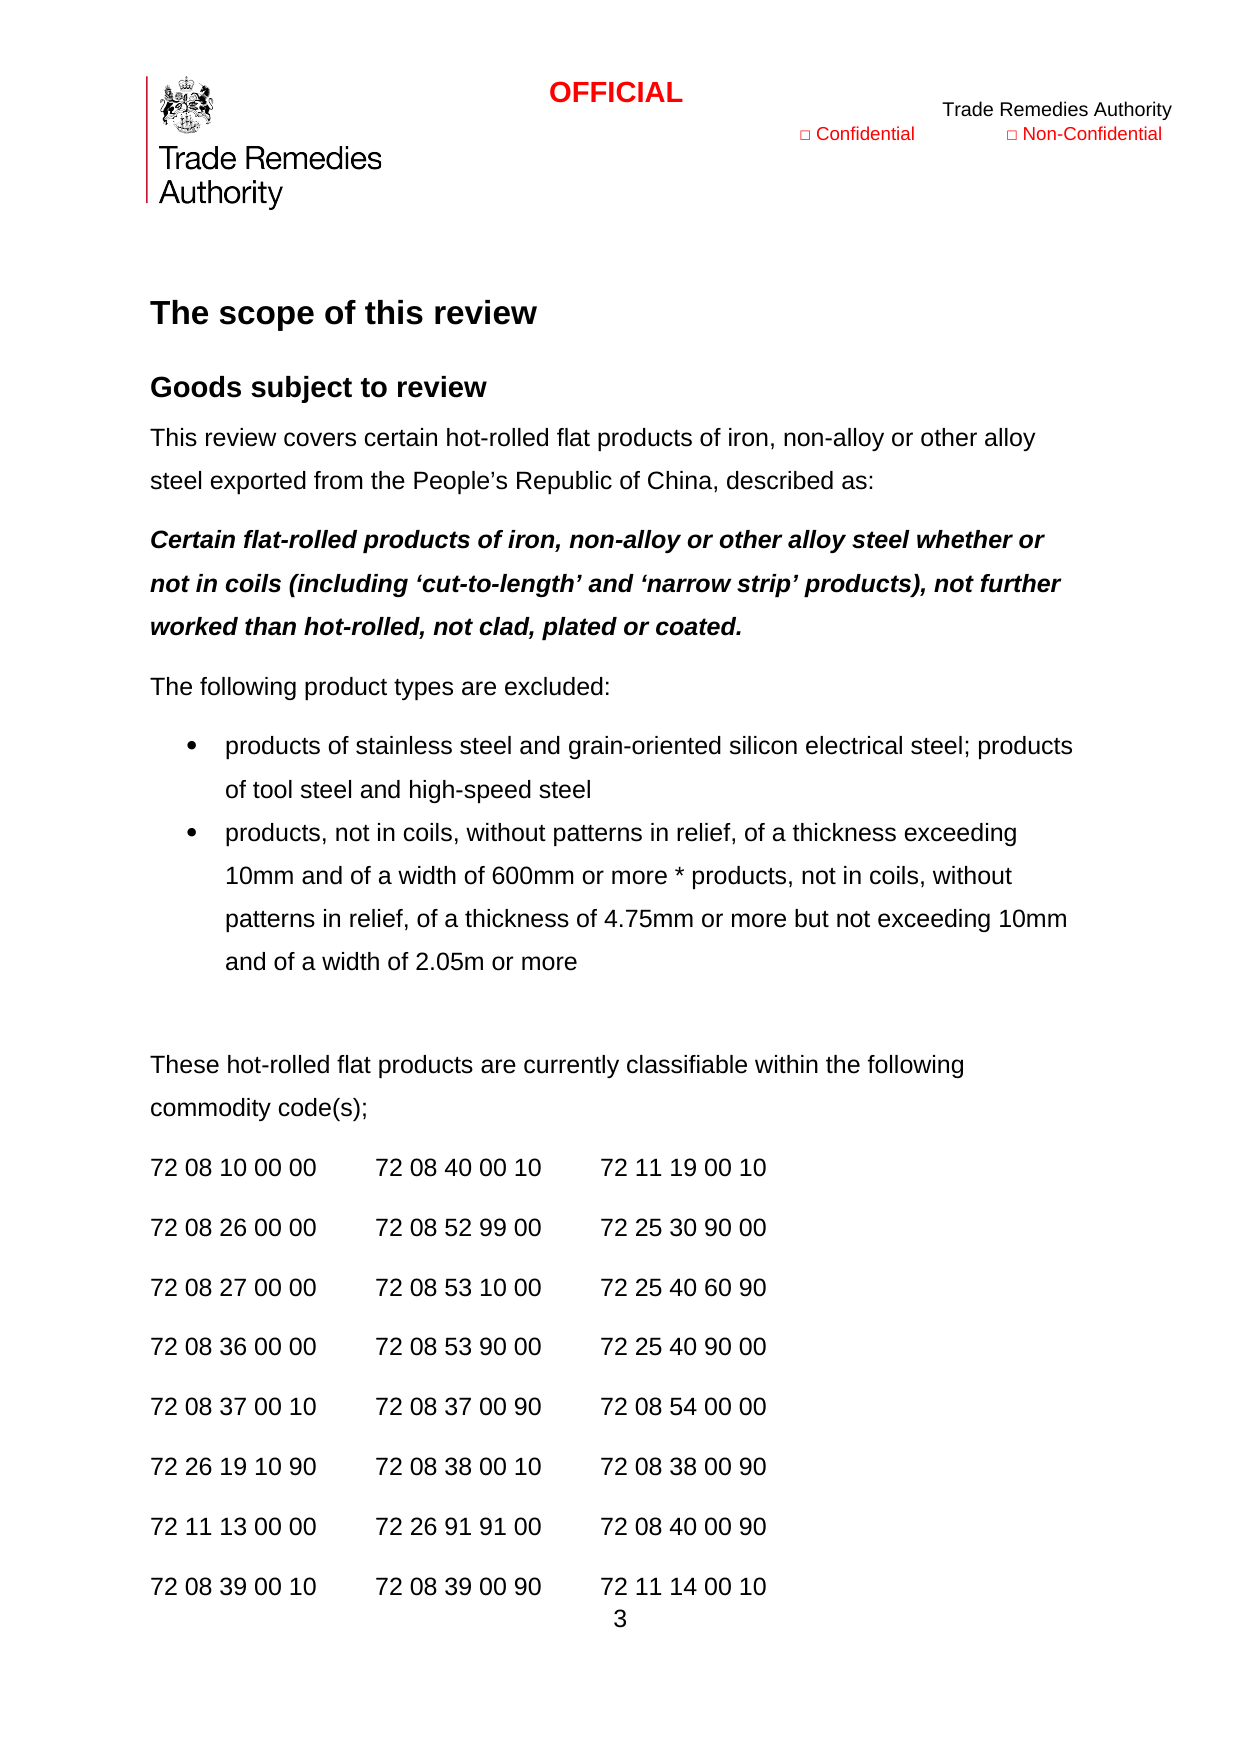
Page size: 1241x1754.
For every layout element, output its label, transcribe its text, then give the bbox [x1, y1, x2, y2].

text Certain flat-rolled products of iron, non-alloy or other alloy steel whether or not in coils (including ‘cut-to-length’ and ‘narrow strip’ products), not further worked than hot-rolled, not clad, plated or coated. [150, 526, 1090, 641]
text These hot-rolled flat products are currently classifiable within the following commodity code(s); [150, 1050, 1090, 1122]
text This review covers certain hot-rolled flat products of iron, non-alloy or other alloy steel exported from the People’s Republic of China, described as: [150, 423, 1090, 494]
text 72 08 26 00 00 72 08 52 99 00 72 25 30 90 00 [150, 1213, 1090, 1242]
text Goods subject to review [150, 370, 1090, 404]
text 72 08 39 00 10 72 08 39 00 90 72 11 14 00 10 [150, 1572, 1090, 1600]
text 72 08 27 00 00 72 08 53 10 00 72 25 40 60 90 [150, 1273, 1090, 1301]
text 72 08 36 00 00 72 08 53 90 00 72 25 40 90 00 [150, 1332, 1090, 1361]
text 72 08 37 00 10 72 08 37 00 90 72 08 54 00 00 [150, 1392, 1090, 1421]
text 72 08 10 00 00 72 08 40 00 10 72 11 19 00 10 [150, 1153, 1090, 1182]
list products of stainless steel and grain-oriented silicon electrical steel; products of tool steel and high-speed steel [187, 731, 1090, 803]
text 72 11 13 00 00 72 26 91 91 00 72 08 40 00 90 [150, 1512, 1090, 1541]
text 72 26 19 10 90 72 08 38 00 10 72 08 38 00 90 [150, 1452, 1090, 1481]
subtitle The scope of this review [150, 293, 1090, 332]
text The following product types are excluded: [150, 672, 1090, 700]
list products, not in coils, without patterns in relief, of a thickness exceeding 10mm and of a width of 600mm or more * products, not in coils, without patterns in relief, of a thickness of 4.75mm or more but not exceeding 10mm and of a width of 2.05m or more [187, 818, 1090, 976]
